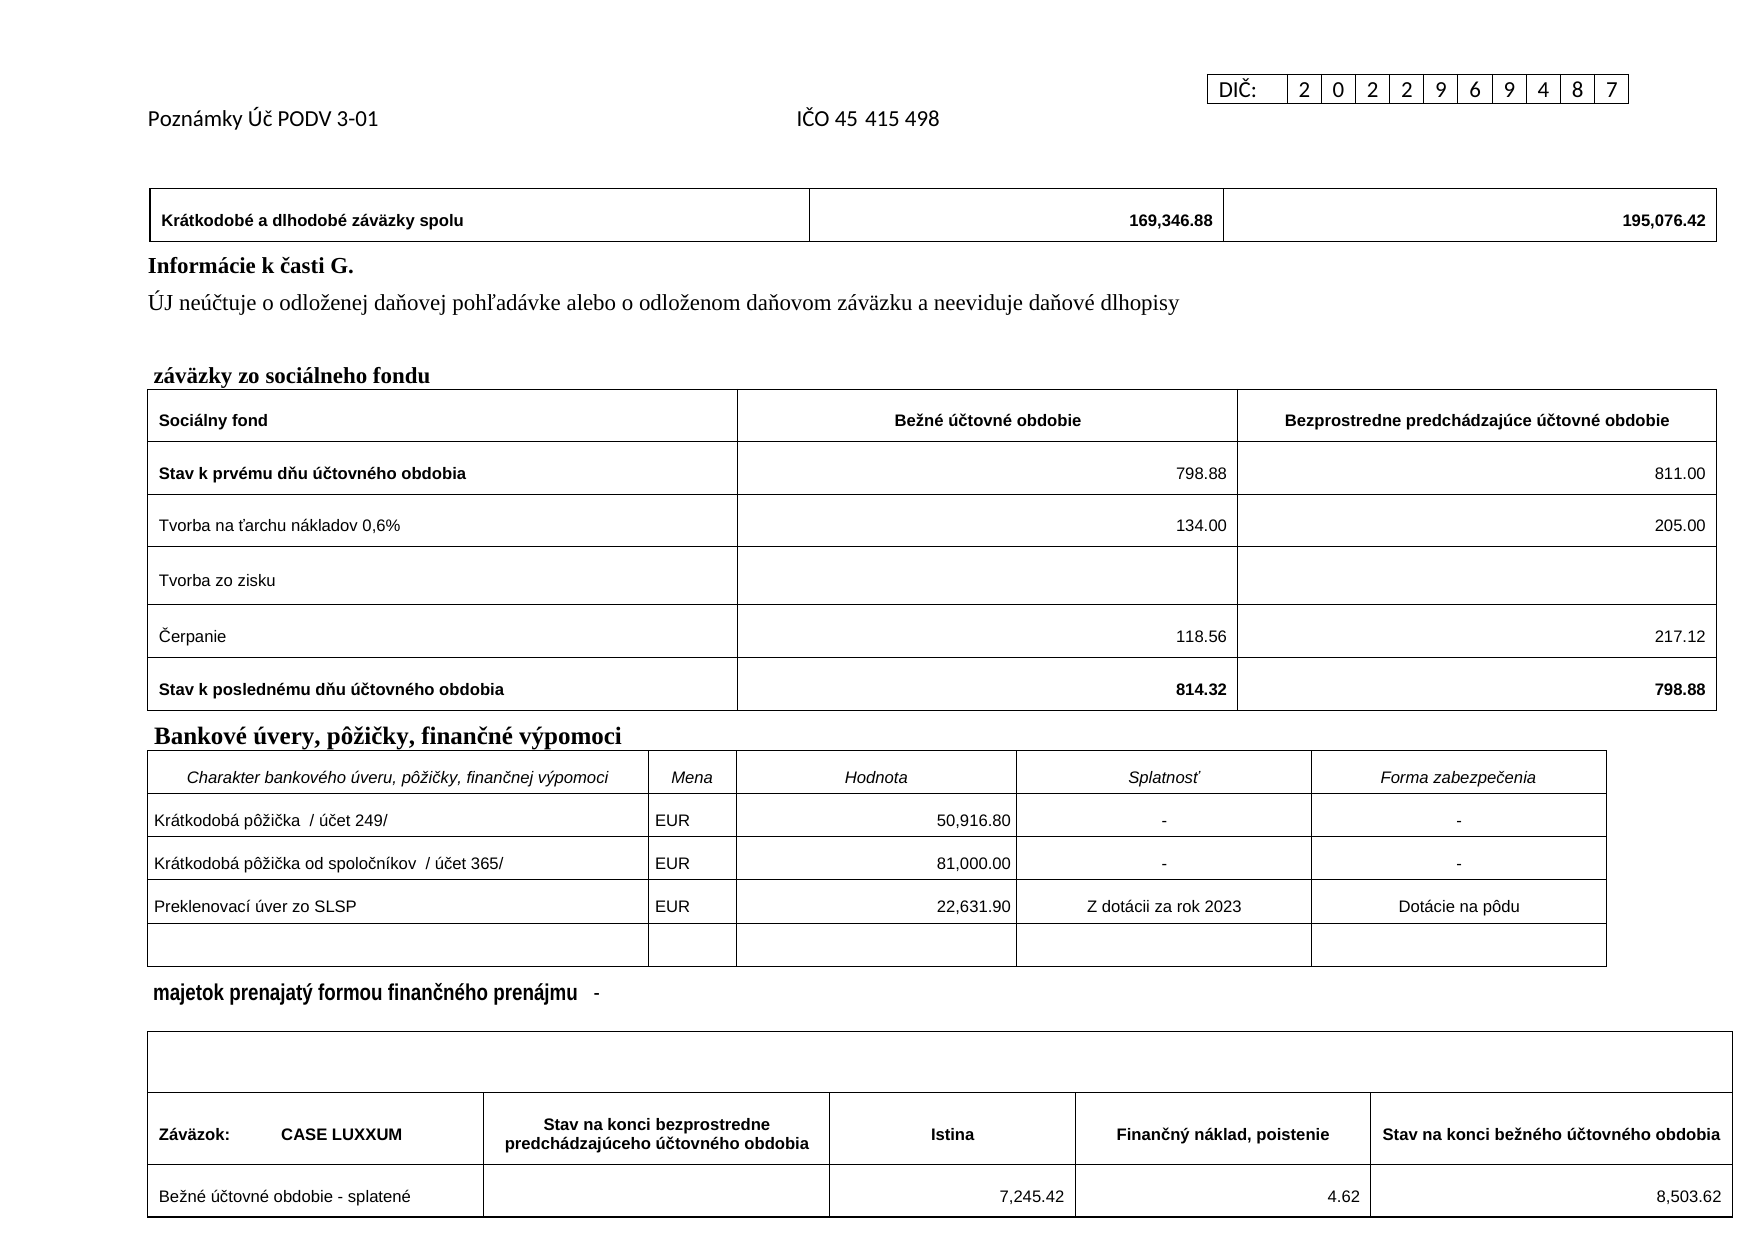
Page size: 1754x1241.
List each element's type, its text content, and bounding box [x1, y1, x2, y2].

table_cell Stav k poslednému dňu účtovného obdobia [148, 658, 737, 710]
table_cell Tvorba zo zisku [148, 547, 737, 604]
table_header Bežné účtovné obdobie [738, 390, 1237, 441]
table_header [148, 1032, 1732, 1092]
table_cell [484, 1165, 829, 1216]
table_cell [1312, 924, 1606, 966]
table_cell - [1017, 794, 1311, 836]
table_cell Stav na konci bezprostredne predchádzajúceho účtovného obdobia [484, 1093, 829, 1164]
table_cell 217,12 [1238, 605, 1716, 657]
table_cell 814,32 [738, 658, 1237, 710]
table_cell 205,00 [1238, 495, 1716, 546]
table_header Bezprostredne predchádzajúce účtovné obdobie [1238, 390, 1716, 441]
text Informácie k časti G. [148, 252, 1606, 278]
table_cell EUR [649, 880, 736, 922]
table_header Forma zabezpečenia [1312, 751, 1606, 793]
table_header Sociálny fond [148, 390, 737, 441]
table_cell Bežné účtovné obdobie - splatené [148, 1165, 483, 1216]
text záväzky zo sociálneho fondu [148, 362, 1606, 389]
table_cell Stav na konci bežného účtovného obdobia [1371, 1093, 1732, 1164]
table_cell - [1017, 837, 1311, 879]
table_cell 4,62 [1076, 1165, 1370, 1216]
table_cell Krátkodobé a dlhodobé záväzky spolu [151, 189, 809, 241]
table_cell 811,00 [1238, 442, 1716, 494]
table_cell [1238, 547, 1716, 604]
table_cell Preklenovací úver zo SLSP [148, 880, 648, 922]
table_cell Istina [830, 1093, 1075, 1164]
table_cell Krátkodobá pôžička / účet 249/ [148, 794, 648, 836]
table_cell 118,56 [738, 605, 1237, 657]
table_cell 169 346,88 [810, 189, 1223, 241]
text ÚJ neúčtuje o odloženej daňovej pohľadávke alebo o odloženom daňovom záväzku a neeviduje daňové dlhopisy [148, 289, 1606, 315]
table_header Charakter bankového úveru, pôžičky, finančnej výpomoci [148, 751, 648, 793]
table_cell 81 000,00 [737, 837, 1016, 879]
table_header Mena [649, 751, 736, 793]
table_cell Finančný náklad, poistenie [1076, 1093, 1370, 1164]
table_cell Záväzok: CASE LUXXUM [148, 1093, 483, 1164]
table_cell 798,88 [1238, 658, 1716, 710]
table_cell - [1312, 837, 1606, 879]
text Bankové úvery, pôžičky, finančné výpomoci [148, 721, 1606, 750]
table_cell Z dotácii za rok 2023 [1017, 880, 1311, 922]
table_header Hodnota [737, 751, 1016, 793]
table_cell [649, 924, 736, 966]
table_cell 134,00 [738, 495, 1237, 546]
table_cell 50 916,80 [737, 794, 1016, 836]
text majetok prenajatý formou finančného prenájmu - [148, 979, 1606, 1005]
table_cell 8 503,62 [1371, 1165, 1732, 1216]
table_cell 195 076,42 [1224, 189, 1716, 241]
table_cell 798,88 [738, 442, 1237, 494]
table_cell [1017, 924, 1311, 966]
table_cell Čerpanie [148, 605, 737, 657]
table_cell Dotácie na pôdu [1312, 880, 1606, 922]
table_cell Krátkodobá pôžička od spoločníkov / účet 365/ [148, 837, 648, 879]
table_cell [148, 924, 648, 966]
table_cell EUR [649, 794, 736, 836]
table_cell Tvorba na ťarchu nákladov 0,6% [148, 495, 737, 546]
table_cell EUR [649, 837, 736, 879]
table_header Splatnosť [1017, 751, 1311, 793]
table_cell Stav k prvému dňu účtovného obdobia [148, 442, 737, 494]
table_cell 7 245,42 [830, 1165, 1075, 1216]
table_cell [738, 547, 1237, 604]
table_cell [737, 924, 1016, 966]
table_cell - [1312, 794, 1606, 836]
table_cell 22 631,90 [737, 880, 1016, 922]
